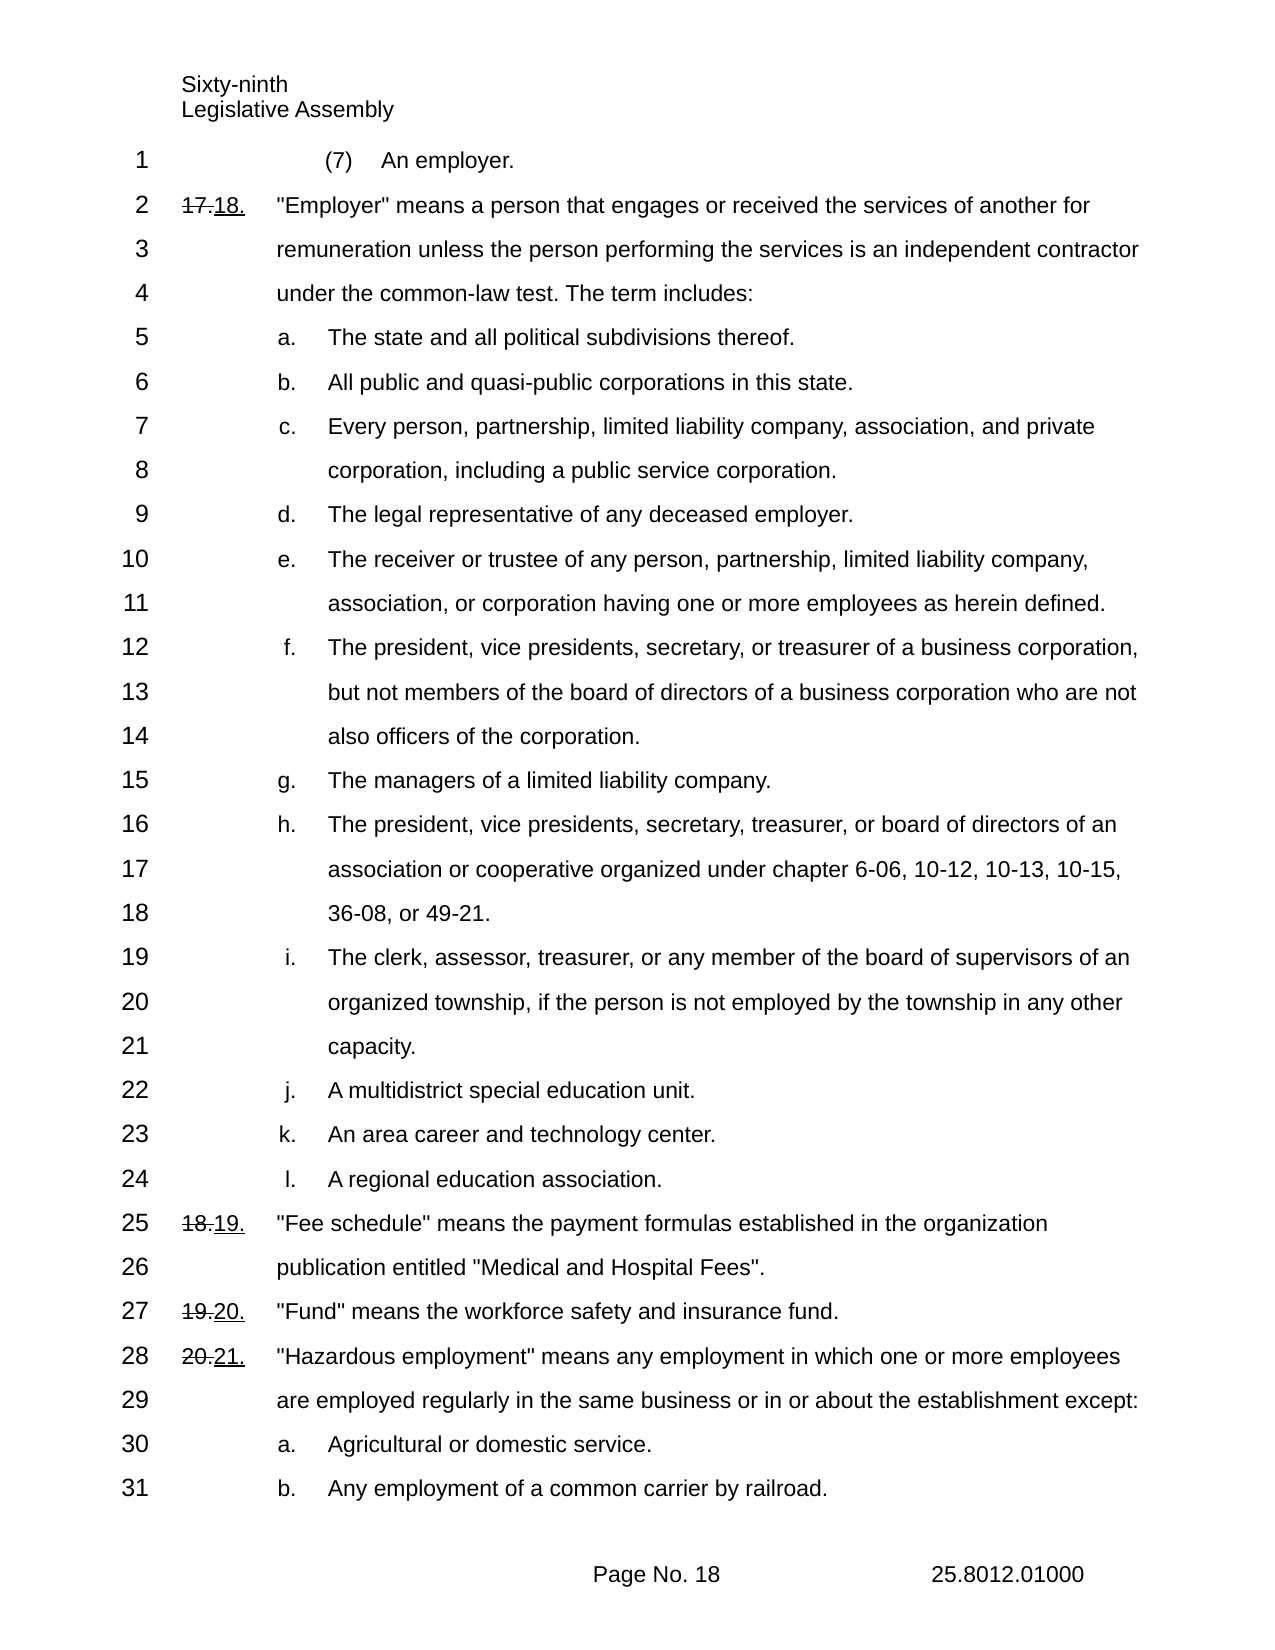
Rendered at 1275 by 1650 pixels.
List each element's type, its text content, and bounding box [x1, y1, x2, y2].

text 17.18. "Employer" means a person that engages or received the services of another for remuneration unless the person performing the services is an independent contractor under the common‑law test. The term includes: [181, 178, 1154, 310]
text d. The legal representative of any deceased employer. [181, 487, 1154, 532]
text k. An area career and technology center. [181, 1107, 1154, 1152]
text c. Every person, partnership, limited liability company, association, and private corporation, including a public service corporation. [181, 399, 1154, 487]
text a. Agricultural or domestic service. [181, 1417, 1154, 1461]
text j. A multidistrict special education unit. [181, 1063, 1154, 1107]
text 18.19. "Fee schedule" means the payment formulas established in the organization publication entitled "Medical and Hospital Fees". [181, 1196, 1154, 1284]
text g. The managers of a limited liability company. [181, 753, 1154, 797]
text b. Any employment of a common carrier by railroad. [181, 1461, 1154, 1506]
text b. All public and quasi‑public corporations in this state. [181, 355, 1154, 399]
text a. The state and all political subdivisions thereof. [181, 310, 1154, 355]
text l. A regional education association. [181, 1152, 1154, 1196]
text 19.20. "Fund" means the workforce safety and insurance fund. [181, 1284, 1154, 1329]
text e. The receiver or trustee of any person, partnership, limited liability company, association, or corporation having one or more employees as herein defined. [181, 532, 1154, 620]
text 20.21. "Hazardous employment" means any employment in which one or more employees are employed regularly in the same business or in or about the establishment except: [181, 1329, 1154, 1417]
text h. The president, vice presidents, secretary, treasurer, or board of directors of an association or cooperative organized under chapter 6‑06, 10‑12, 10‑13, 10‑15, 36‑08, or 49‑21. [181, 797, 1154, 930]
text f. The president, vice presidents, secretary, or treasurer of a business corporation, but not members of the board of directors of a business corporation who are not also officers of the corporation. [181, 620, 1154, 753]
text i. The clerk, assessor, treasurer, or any member of the board of supervisors of an organized township, if the person is not employed by the township in any other capacity. [181, 930, 1154, 1063]
text (7) An employer. [181, 133, 1154, 178]
